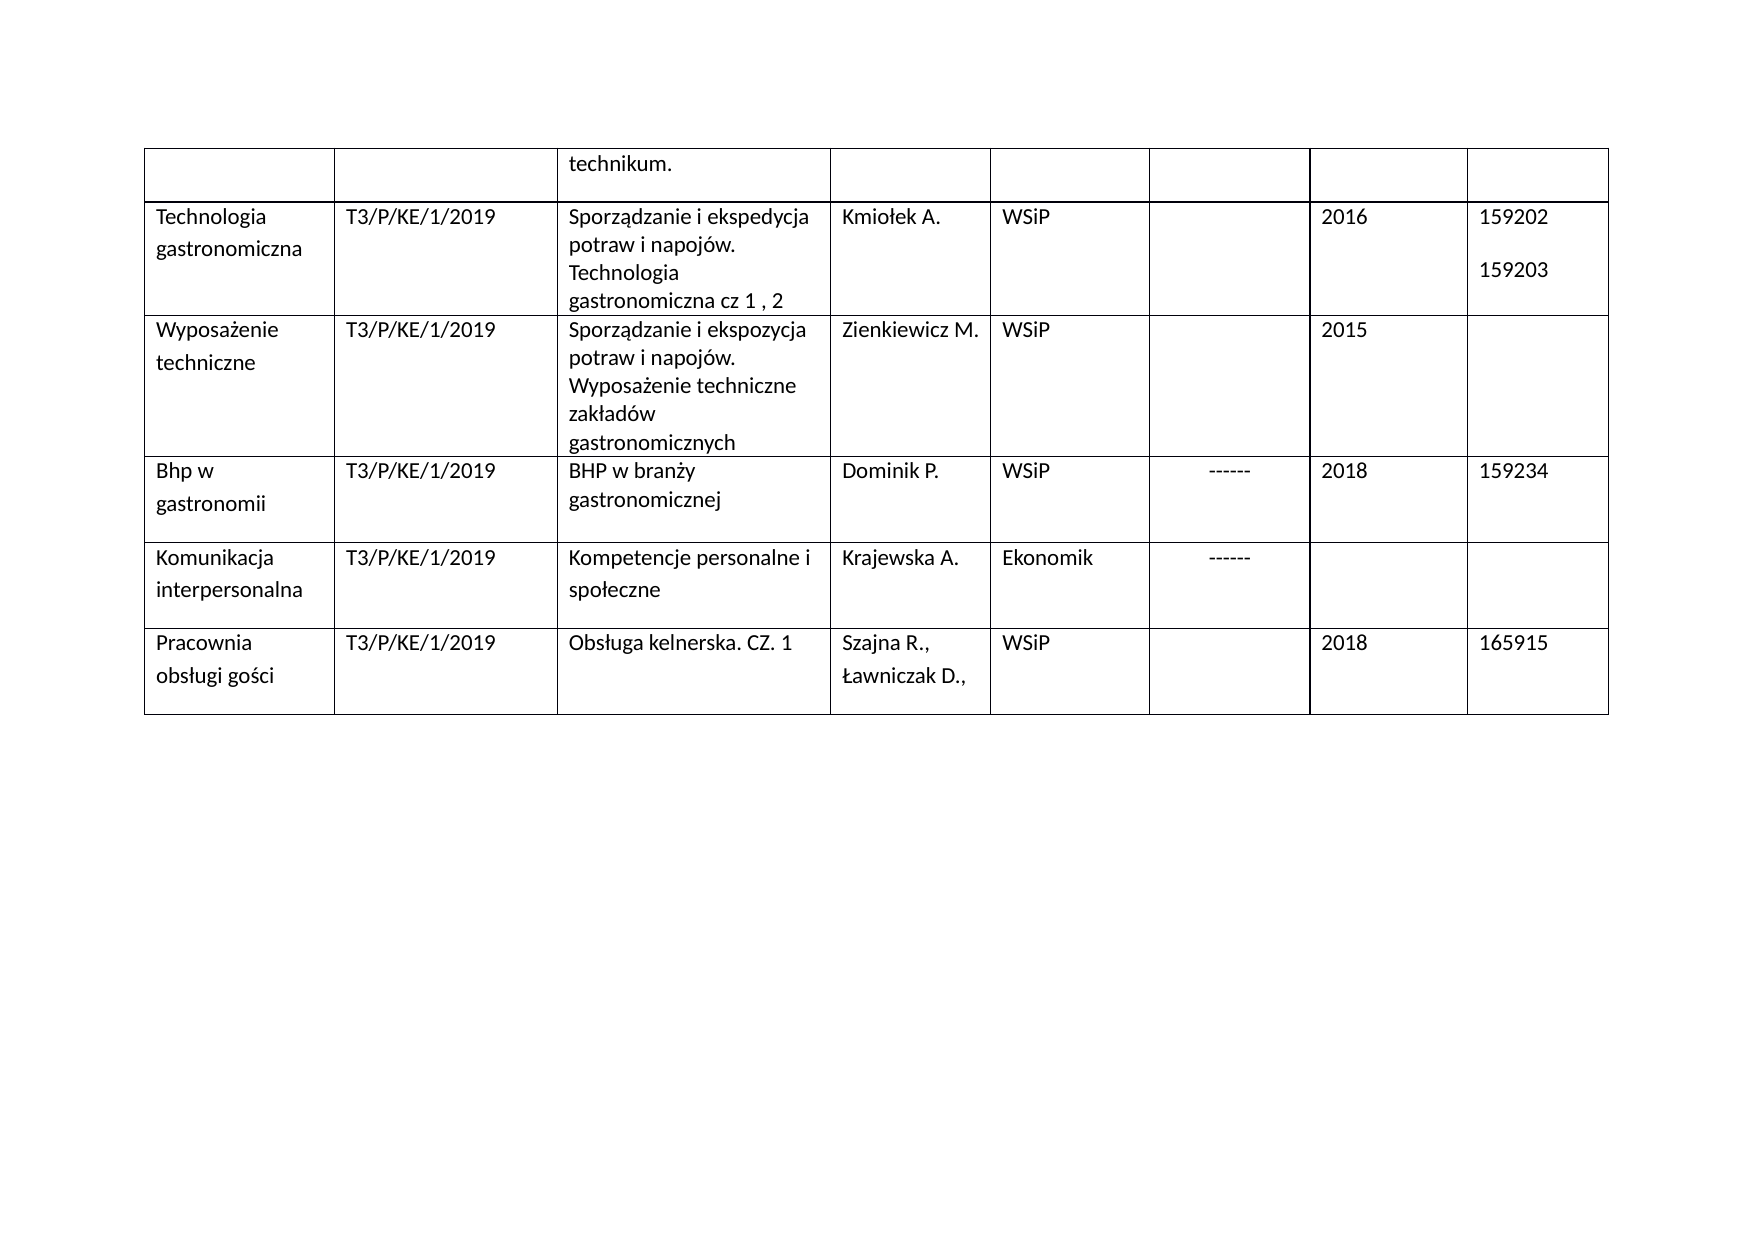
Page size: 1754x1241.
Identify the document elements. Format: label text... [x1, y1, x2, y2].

table_cell [1150, 316, 1309, 456]
table_cell [1468, 543, 1608, 627]
table_cell Bhp w gastronomii [145, 457, 334, 542]
table_cell 159202 159203 [1468, 203, 1608, 314]
table_cell 2018 [1311, 457, 1467, 542]
table_cell [1311, 543, 1467, 627]
table_cell Kompetencje personalne i społeczne [558, 543, 830, 627]
table_cell 2018 [1311, 629, 1467, 713]
table_cell T3/P/KE/1/2019 [335, 629, 557, 713]
table_cell [1150, 629, 1309, 713]
table_cell [1150, 203, 1309, 314]
table_cell Pracownia obsługi gości [145, 629, 334, 713]
table_cell BHP w branży gastronomicznej [558, 457, 830, 542]
table_cell technikum. [558, 149, 830, 201]
table_cell Technologia gastronomiczna [145, 203, 334, 314]
table_cell [831, 149, 990, 201]
table_cell [1311, 149, 1467, 201]
table_cell Krajewska A. [831, 543, 990, 627]
table_cell WSiP [991, 457, 1149, 542]
table_cell Dominik P. [831, 457, 990, 542]
table_cell 159234 [1468, 457, 1608, 542]
table_cell ------ [1150, 543, 1309, 627]
table_cell Ekonomik [991, 543, 1149, 627]
table_cell T3/P/KE/1/2019 [335, 543, 557, 627]
table_cell T3/P/KE/1/2019 [335, 203, 557, 314]
table_cell WSiP [991, 316, 1149, 456]
table_cell Komunikacja interpersonalna [145, 543, 334, 627]
table_cell Zienkiewicz M. [831, 316, 990, 456]
table_cell T3/P/KE/1/2019 [335, 316, 557, 456]
table_cell ------ [1150, 457, 1309, 542]
table_cell Sporządzanie i ekspedycja potraw i napojów. Technologia gastronomiczna cz 1 , 2 [558, 203, 830, 314]
table_cell [1468, 316, 1608, 456]
table_cell 165915 [1468, 629, 1608, 713]
table_cell Sporządzanie i ekspozycja potraw i napojów. Wyposażenie techniczne zakładów gastronomicznych [558, 316, 830, 456]
table_cell 2015 [1311, 316, 1467, 456]
table_cell Wyposażenie techniczne [145, 316, 334, 456]
table_cell [1150, 149, 1309, 201]
table_cell [991, 149, 1149, 201]
table_cell WSiP [991, 629, 1149, 713]
table_cell [145, 149, 334, 201]
table_cell [1468, 149, 1608, 201]
table_cell Szajna R., Ławniczak D., [831, 629, 990, 713]
table_cell T3/P/KE/1/2019 [335, 457, 557, 542]
table_cell Obsługa kelnerska. CZ. 1 [558, 629, 830, 713]
table_cell WSiP [991, 203, 1149, 314]
table_cell 2016 [1311, 203, 1467, 314]
table_cell [335, 149, 557, 201]
table_cell Kmiołek A. [831, 203, 990, 314]
